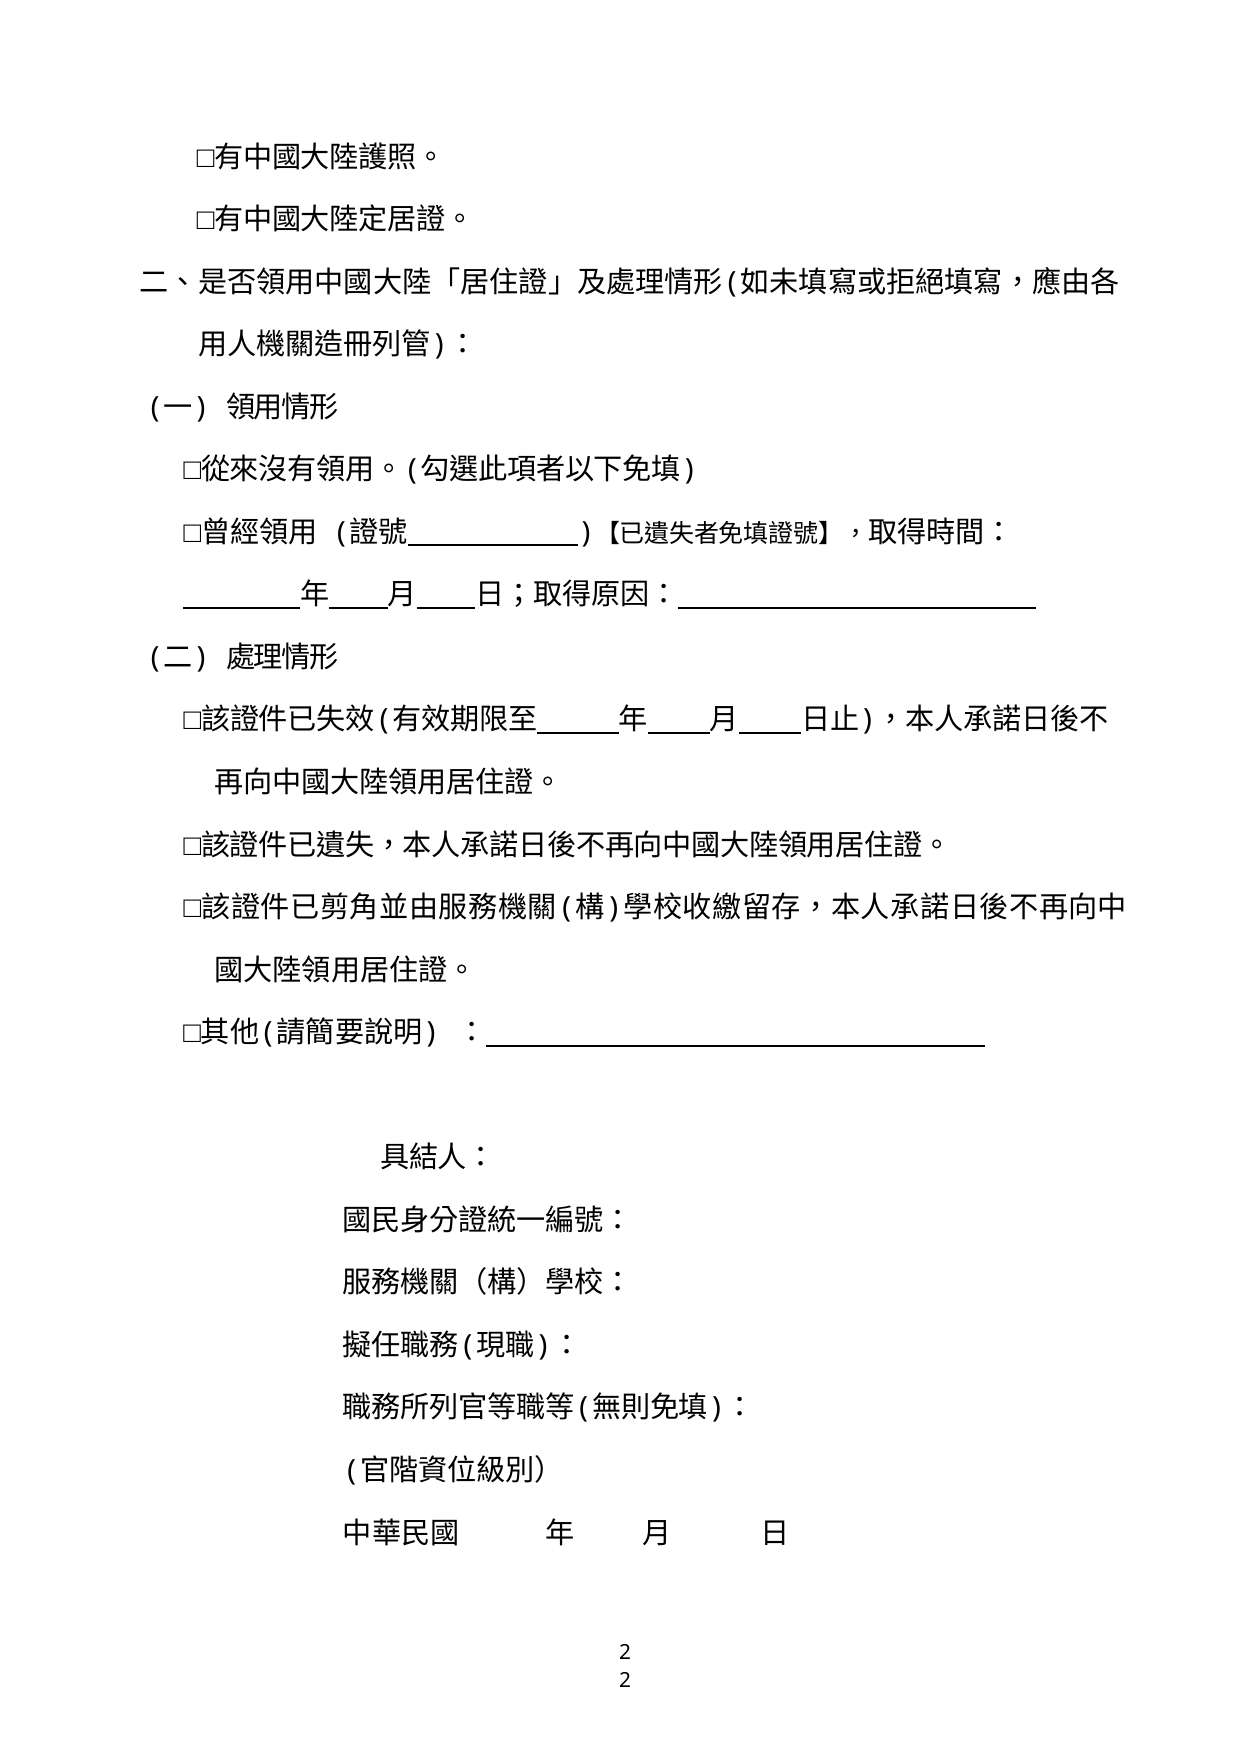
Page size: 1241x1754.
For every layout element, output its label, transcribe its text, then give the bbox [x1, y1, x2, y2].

text □有中國大陸定居證。 [197, 175, 1146, 238]
text □曾經領用 (證號 )【已遺失者免填證號】，取得時間： [183, 488, 1146, 550]
text 擬任職務(現職)： [343, 1301, 715, 1363]
text □該證件已剪角並由服務機關(構)學校收繳留存，本人承諾日後不再向中國大陸領用居住證。 [183, 863, 1132, 988]
text (一) 領用情形 [146, 363, 1146, 425]
text 服務機關（構）學校： [343, 1238, 682, 1301]
text 二、是否領用中國大陸「居住證」及處理情形(如未填寫或拒絕填寫，應由各用人機關造冊列管)： [139, 238, 1131, 363]
text □從來沒有領用。(勾選此項者以下免填) [183, 425, 1146, 488]
text □有中國大陸護照。 [197, 113, 1146, 175]
text □該證件已失效(有效期限至 年 月 日止)，本人承諾日後不再向中國大陸領用居住證。 [183, 675, 1132, 800]
text 職務所列官等職等(無則免填)： [342, 1363, 1146, 1426]
text 具結人： [192, 1113, 1032, 1176]
text (二) 處理情形 [146, 613, 1146, 675]
text 年 月 日；取得原因： [183, 550, 1146, 613]
text □該證件已遺失，本人承諾日後不再向中國大陸領用居住證。 [183, 801, 1146, 863]
text □其他(請簡要說明) ： [183, 988, 1032, 1051]
text (官階資位級別） [342, 1426, 1146, 1489]
text 中華民國 年 月 日 [343, 1489, 1146, 1552]
text 國民身分證統一編號： [343, 1176, 682, 1238]
